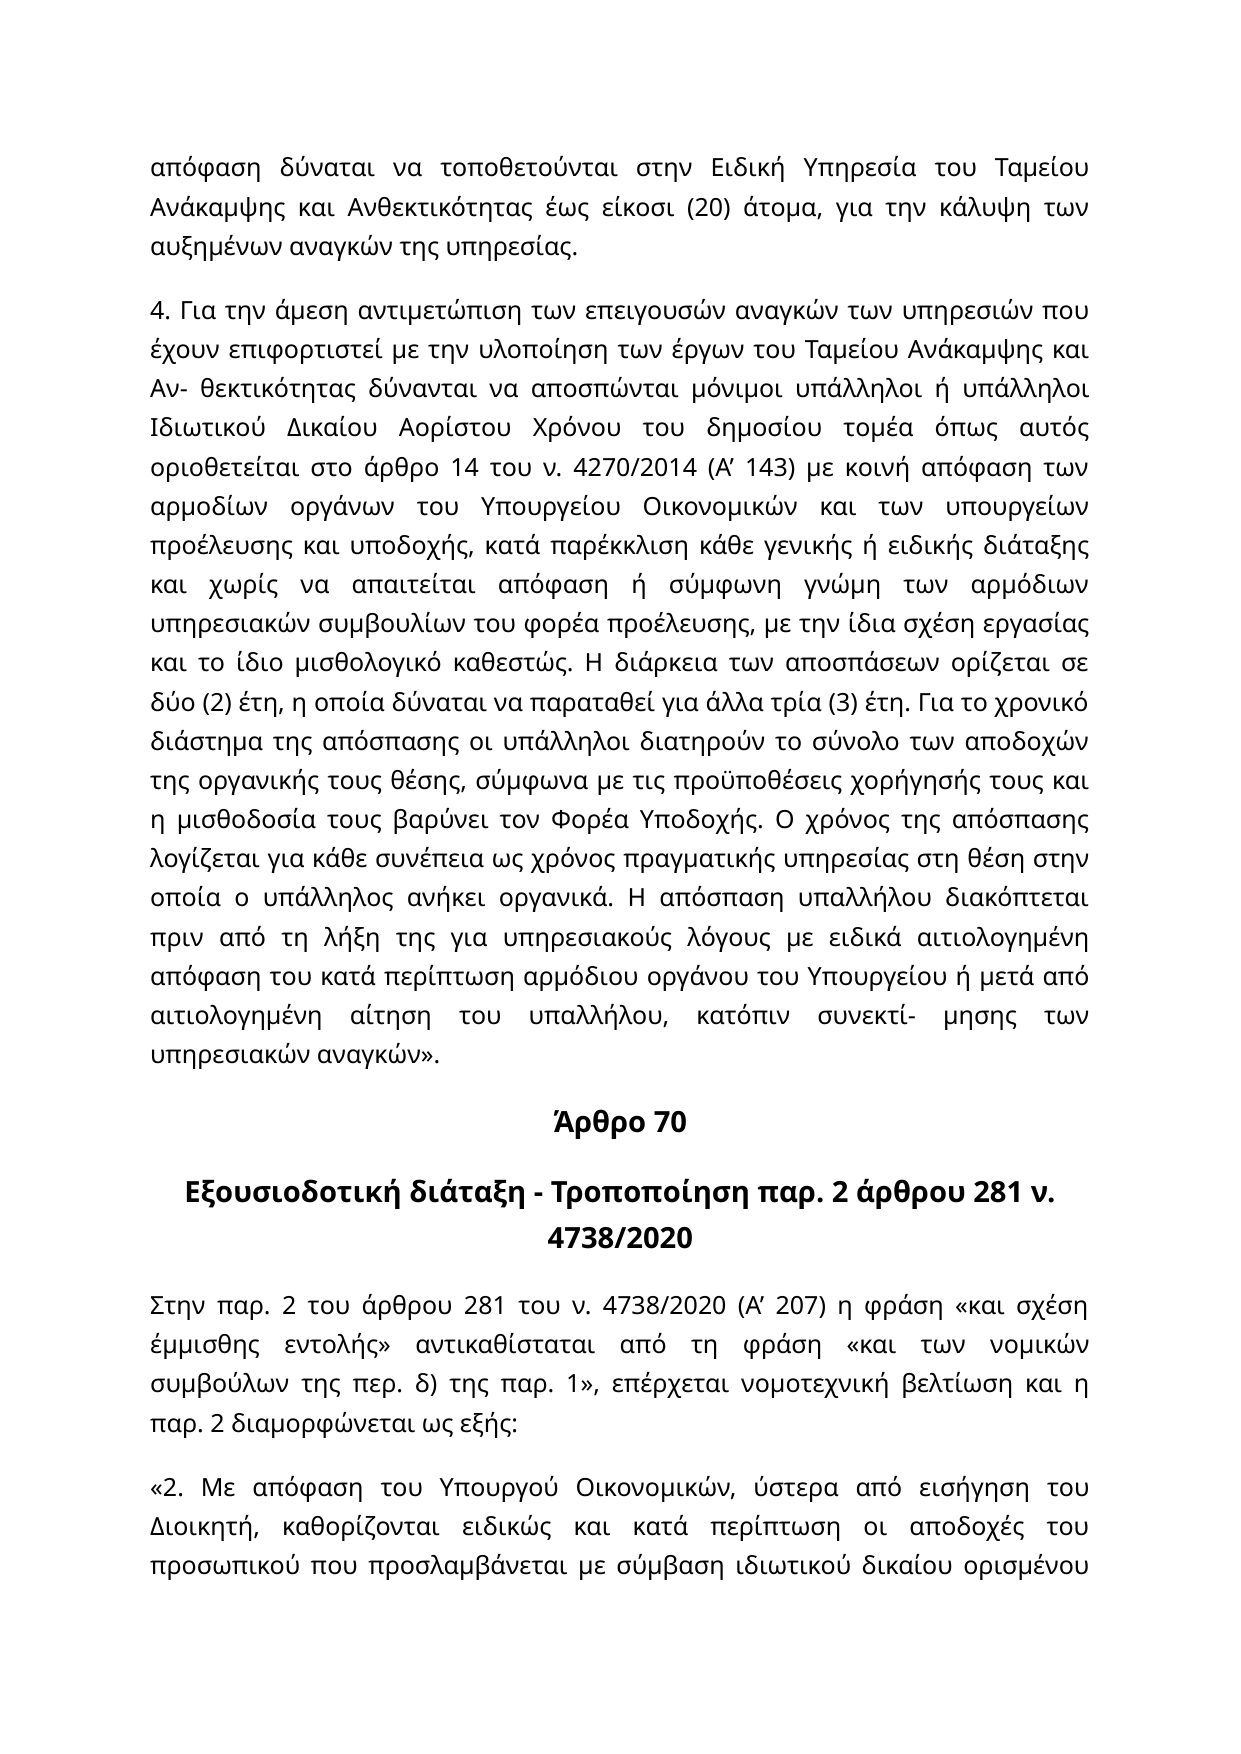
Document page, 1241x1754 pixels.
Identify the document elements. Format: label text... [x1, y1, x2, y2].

text απόφαση δύναται να τοποθετούνται στην Ειδική Υπηρεσία του Ταμείου Ανάκαμψης και Ανθεκτικότητας έως είκοσι (20) άτομα, για την κάλυψη των αυξημένων αναγκών της υπηρεσίας. [150, 150, 1090, 262]
text 4. Για την άμεση αντιμετώπιση των επειγουσών αναγκών των υπηρεσιών που έχουν επιφορτιστεί με την υλοποίηση των έργων του Ταμείου Ανάκαμψης και Αν- θεκτικότητας δύνανται να αποσπώνται μόνιμοι υπάλληλοι ή υπάλληλοι Ιδιωτικού Δικαίου Αορίστου Χρόνου του δημοσίου τομέα όπως αυτός οριοθετείται στο άρθρο 14 του ν. 4270/2014 (Α’ 143) με κοινή απόφαση των αρμοδίων οργάνων του Υπουργείου Οικονομικών και των υπουργείων προέλευσης και υποδοχής, κατά παρέκκλιση κάθε γενικής ή ειδικής διάταξης και χωρίς να απαιτείται απόφαση ή σύμφωνη γνώμη των αρμόδιων υπηρεσιακών συμβουλίων του φορέα προέλευσης, με την ίδια σχέση εργασίας και το ίδιο μισθολογικό καθεστώς. Η διάρκεια των αποσπάσεων ορίζεται σε δύο (2) έτη, η οποία δύναται να παραταθεί για άλλα τρία (3) έτη. Για το χρονικό διάστημα της απόσπασης οι υπάλληλοι διατηρούν το σύνολο των αποδοχών της οργανικής τους θέσης, σύμφωνα με τις προϋποθέσεις χορήγησής τους και η μισθοδοσία τους βαρύνει τον Φορέα Υποδοχής. Ο χρόνος της απόσπασης λογίζεται για κάθε συνέπεια ως χρόνος πραγματικής υπηρεσίας στη θέση στην οποία ο υπάλληλος ανήκει οργανικά. Η απόσπαση υπαλλήλου διακόπτεται πριν από τη λήξη της για υπηρεσιακούς λόγους με ειδικά αιτιολογημένη απόφαση του κατά περίπτωση αρμόδιου οργάνου του Υπουργείου ή μετά από αιτιολογημένη αίτηση του υπαλλήλου, κατόπιν συνεκτί- μησης των υπηρεσιακών αναγκών». [150, 292, 1090, 1071]
subtitle Άρθρο 70 [150, 1101, 1090, 1141]
subtitle Εξουσιοδοτική διάταξη - Τροποποίηση παρ. 2 άρθρου 281 ν. 4738/2020 [150, 1171, 1090, 1257]
text Στην παρ. 2 του άρθρου 281 του ν. 4738/2020 (Α’ 207) η φράση «και σχέση έμμισθης εντολής» αντικαθίσταται από τη φράση «και των νομικών συμβούλων της περ. δ) της παρ. 1», επέρχεται νομοτεχνική βελτίωση και η παρ. 2 διαμορφώνεται ως εξής: [150, 1288, 1090, 1439]
text «2. Με απόφαση του Υπουργού Οικονομικών, ύστερα από εισήγηση του Διοικητή, καθορίζονται ειδικώς και κατά περίπτωση οι αποδοχές του προσωπικού που προσλαμβάνεται με σύμβαση ιδιωτικού δικαίου ορισμένου [150, 1469, 1090, 1582]
